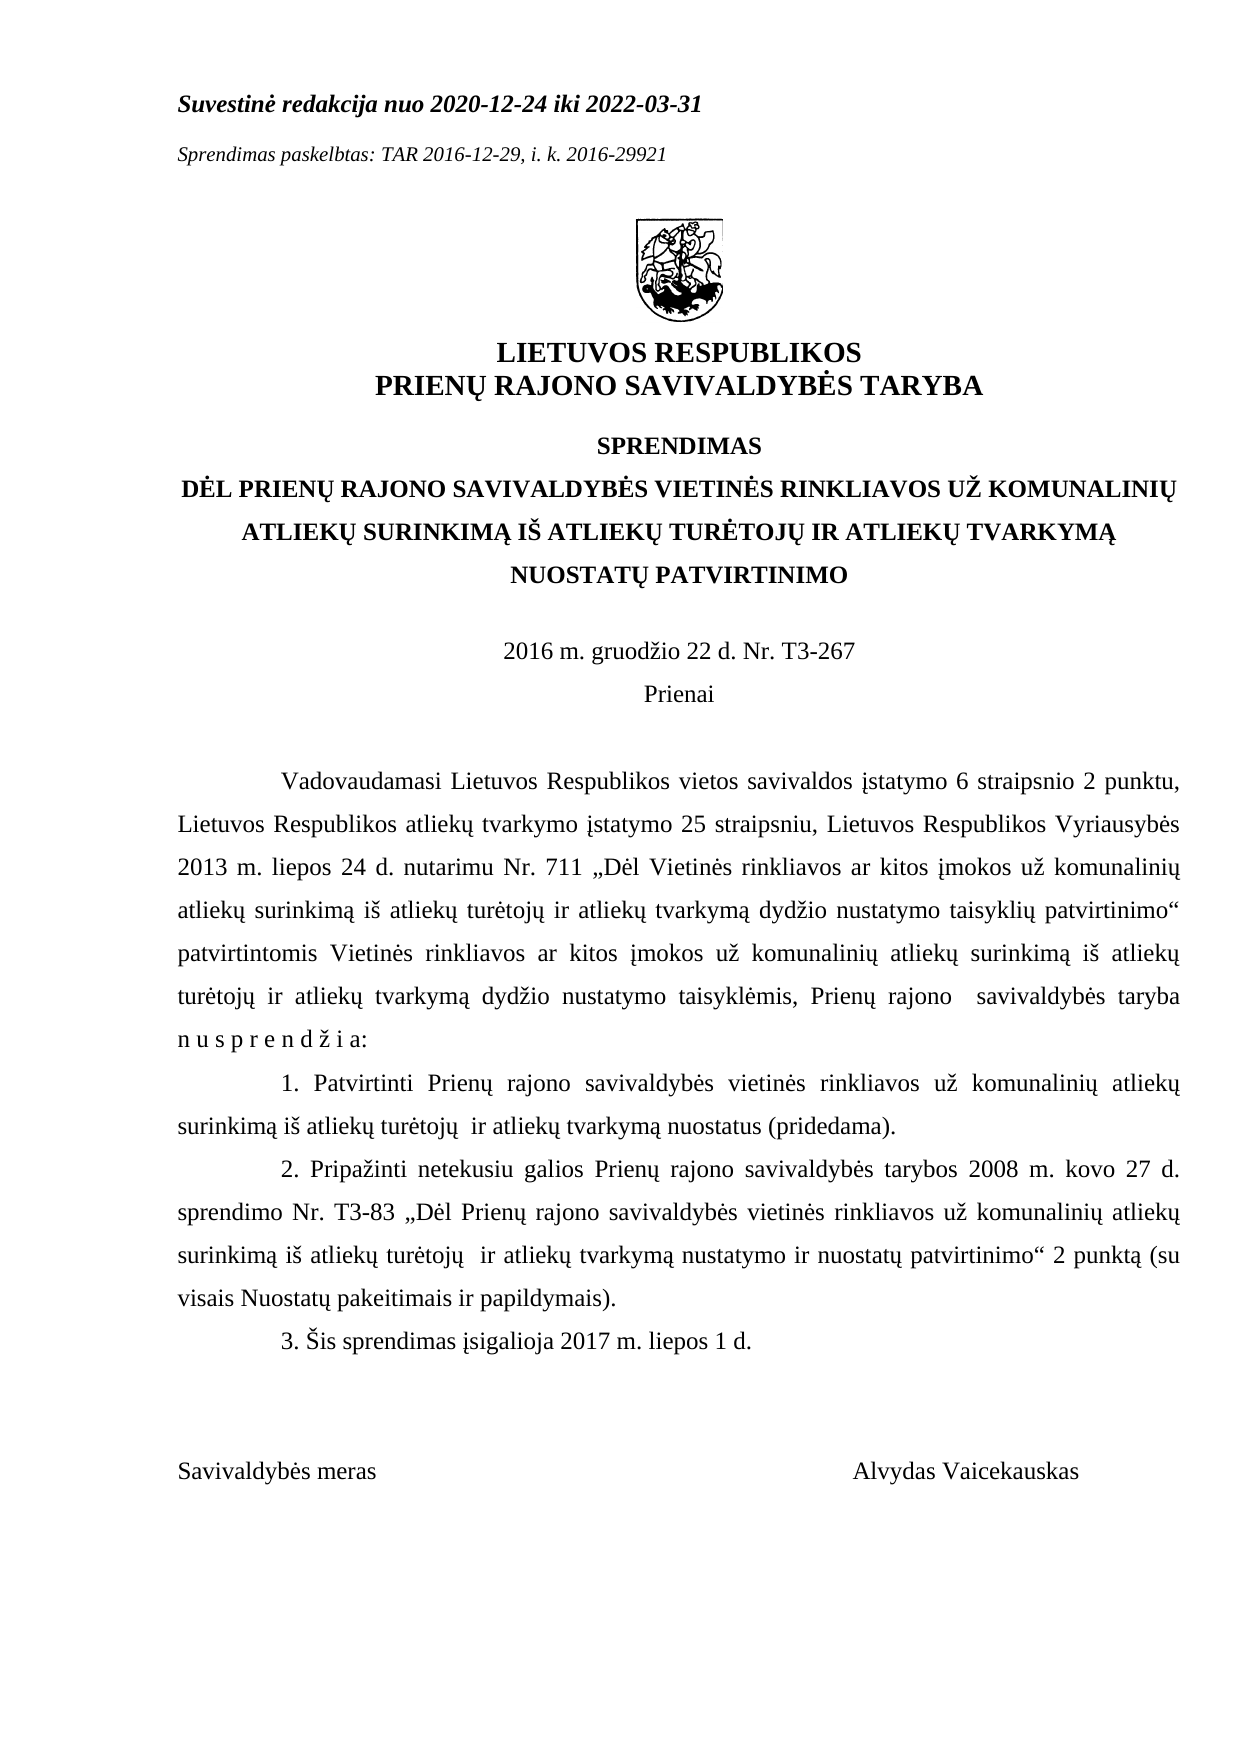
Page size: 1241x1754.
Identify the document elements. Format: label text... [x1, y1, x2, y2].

text LIETUVOS RESPUBLIKOS [177, 335, 1181, 368]
text DĖL PRIENŲ RAJONO SAVIVALDYBĖS VIETINĖS RINKLIAVOS UŽ KOMUNALINIŲ ATLIEKŲ SURINKIMĄ IŠ ATLIEKŲ TURĖTOJŲ IR ATLIEKŲ TVARKYMĄ NUOSTATŲ PATVIRTINIMO [177, 474, 1181, 589]
text Vadovaudamasi Lietuvos Respublikos vietos savivaldos įstatymo 6 straipsnio 2 punktu, Lietuvos Respublikos atliekų tvarkymo įstatymo 25 straipsniu, Lietuvos Respublikos Vyriausybės 2013 m. liepos 24 d. nutarimu Nr. 711 „Dėl Vietinės rinkliavos ar kitos įmokos už komunalinių atliekų surinkimą iš atliekų turėtojų ir atliekų tvarkymą dydžio nustatymo taisyklių patvirtinimo“ patvirtintomis Vietinės rinkliavos ar kitos įmokos už komunalinių atliekų surinkimą iš atliekų turėtojų ir atliekų tvarkymą dydžio nustatymo taisyklėmis, Prienų rajono savivaldybės taryba n u s p r e n d ž i a: [177, 766, 1181, 1053]
text 2. Pripažinti netekusiu galios Prienų rajono savivaldybės tarybos 2008 m. kovo 27 d. sprendimo Nr. T3-83 „Dėl Prienų rajono savivaldybės vietinės rinkliavos už komunalinių atliekų surinkimą iš atliekų turėtojų ir atliekų tvarkymą nustatymo ir nuostatų patvirtinimo“ 2 punktą (su visais Nuostatų pakeitimais ir papildymais). [177, 1154, 1181, 1312]
text PRIENŲ RAJONO SAVIVALDYBĖS TARYBA [177, 368, 1181, 402]
text 1. Patvirtinti Prienų rajono savivaldybės vietinės rinkliavos už komunalinių atliekų surinkimą iš atliekų turėtojų ir atliekų tvarkymą nuostatus (pridedama). [177, 1068, 1181, 1139]
text Suvestinė redakcija nuo 2020-12-24 iki 2022-03-31 [177, 89, 1181, 117]
text Prienai [177, 679, 1181, 708]
text Savivaldybės meras Alvydas Vaicekauskas [177, 1456, 1181, 1484]
text 3. Šis sprendimas įsigalioja 2017 m. liepos 1 d. [177, 1326, 1181, 1355]
text SPRENDIMAS [177, 431, 1181, 459]
text 2016 m. gruodžio 22 d. Nr. T3-267 [177, 636, 1181, 665]
text Sprendimas paskelbtas: TAR 2016-12-29, i. k. 2016-29921 [177, 141, 1181, 166]
